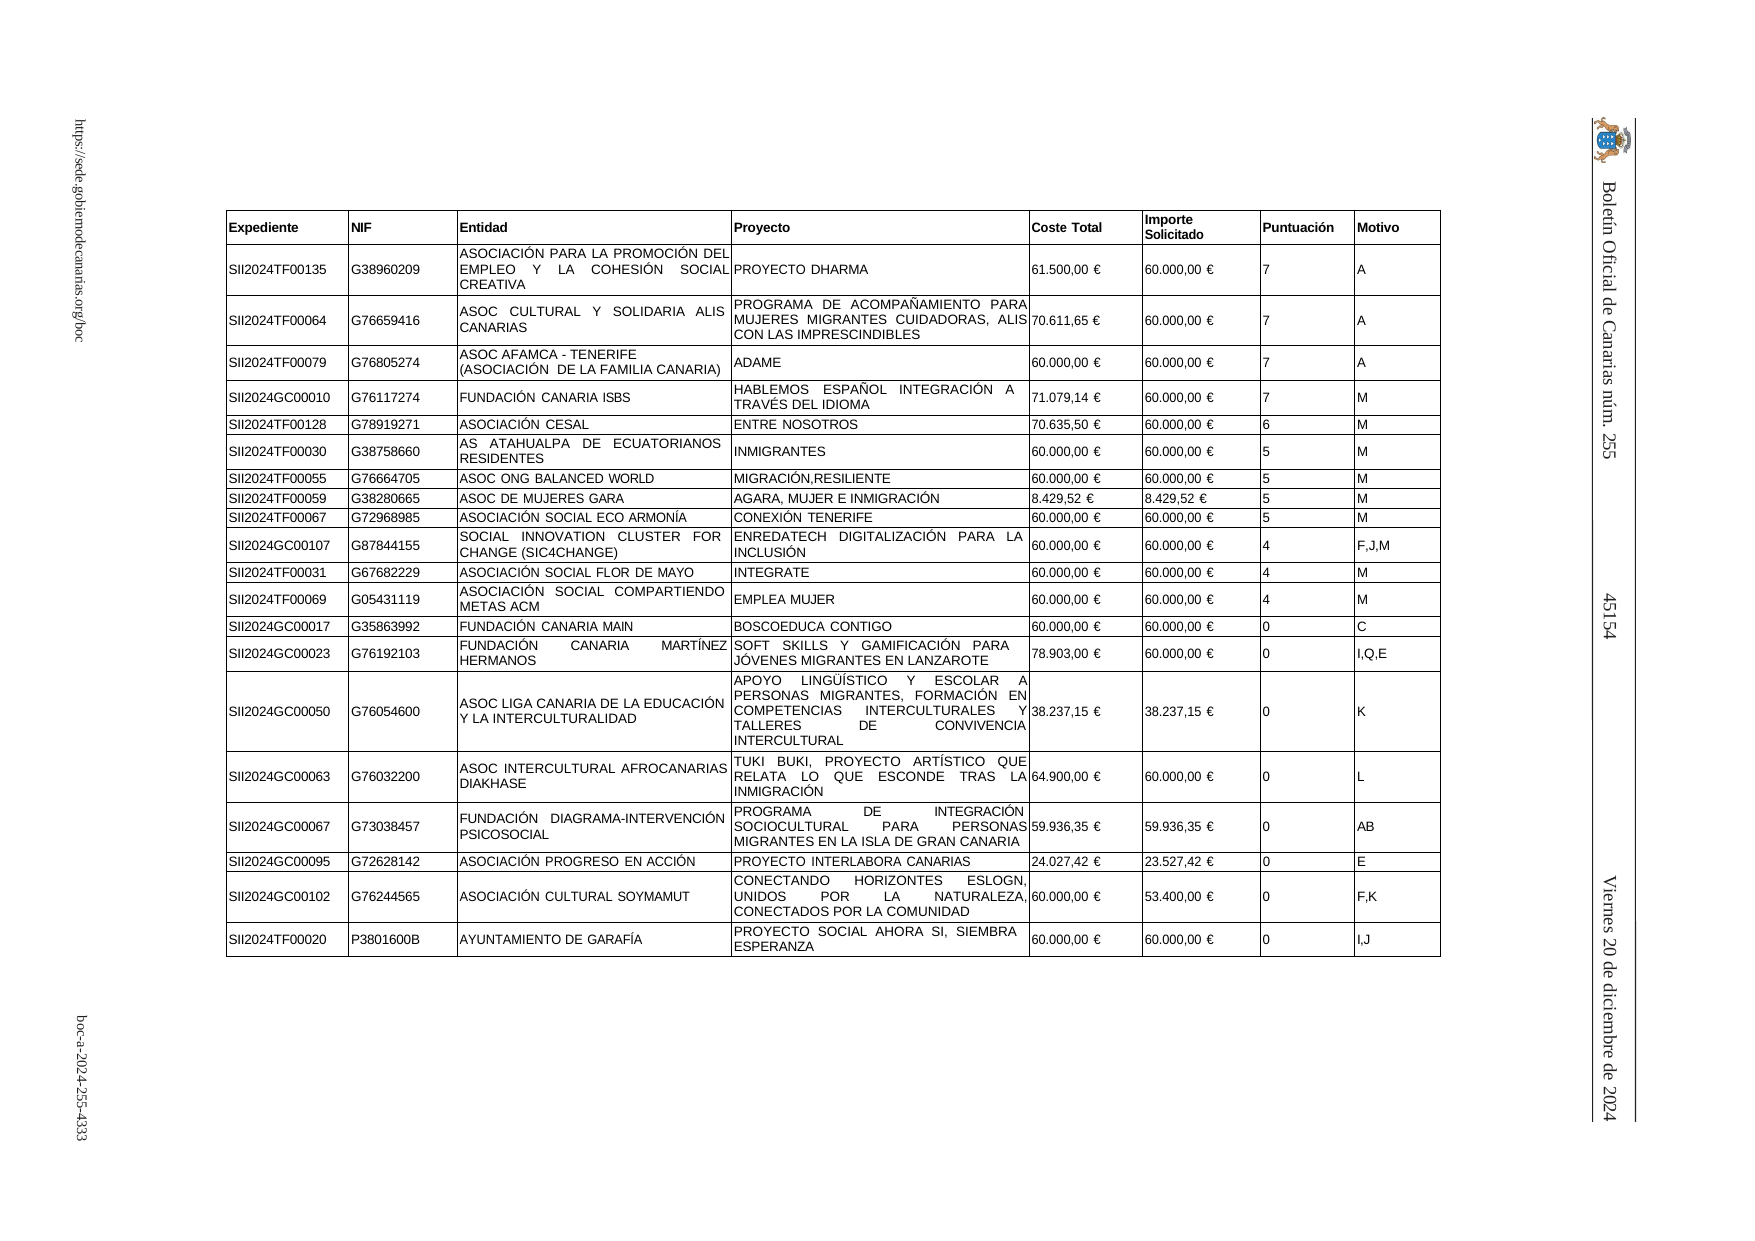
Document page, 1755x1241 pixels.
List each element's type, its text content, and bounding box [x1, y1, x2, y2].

table_cell G76054600 [349, 672, 457, 751]
table_cell PROGRAMA DE ACOMPAÑAMIENTO PARA MUJERES MIGRANTES CUIDADORAS, ALIS CON LAS IMPRESCINDIBLES [732, 296, 1029, 345]
table_cell SII2024GC00017 [227, 617, 348, 636]
table_cell SII2024TF00064 [227, 296, 348, 345]
table_cell 8.429,52 € [1030, 489, 1142, 508]
table_cell 60.000,00 € [1030, 563, 1142, 581]
table_header NIF [349, 211, 457, 244]
table_cell SII2024GC00095 [227, 853, 348, 871]
table_cell C [1355, 617, 1440, 636]
table_cell 24.027,42 € [1030, 853, 1142, 871]
table_cell P3801600B [349, 923, 457, 956]
table_cell ASOC ONG BALANCED WORLD [458, 470, 731, 488]
table_header Coste Total [1030, 211, 1142, 244]
table_cell 60.000,00 € [1143, 617, 1260, 636]
table_cell 60.000,00 € [1030, 923, 1142, 956]
text 45154 [1600, 593, 1621, 642]
table_cell G76664705 [349, 470, 457, 488]
table_cell FUNDACIÓN CANARIA ISBS [458, 381, 731, 414]
table_cell ENREDATECH DIGITALIZACIÓN PARA LA INCLUSIÓN [732, 528, 1029, 562]
table_cell 64.900,00 € [1030, 752, 1142, 802]
table_cell 60.000,00 € [1143, 752, 1260, 802]
table_cell G76032200 [349, 752, 457, 802]
table_cell 60.000,00 € [1030, 470, 1142, 488]
table_cell F,J,M [1355, 528, 1440, 562]
table_cell M [1355, 583, 1440, 616]
table_cell G38280665 [349, 489, 457, 508]
table_cell 0 [1261, 872, 1354, 921]
table_cell 70.635,50 € [1030, 416, 1142, 434]
table_cell ASOCIACIÓN SOCIAL FLOR DE MAYO [458, 563, 731, 581]
table_cell FUNDACIÓN DIAGRAMA-INTERVENCIÓN PSICOSOCIAL [458, 803, 731, 852]
table_cell 60.000,00 € [1143, 470, 1260, 488]
table_cell BOSCOEDUCA CONTIGO [732, 617, 1029, 636]
table_cell ADAME [732, 346, 1029, 379]
table_cell 5 [1261, 509, 1354, 527]
table_cell 5 [1261, 489, 1354, 508]
table_cell G87844155 [349, 528, 457, 562]
table_cell 60.000,00 € [1143, 509, 1260, 527]
table_cell SII2024GC00050 [227, 672, 348, 751]
table_cell INTEGRATE [732, 563, 1029, 581]
table_cell ASOCIACIÓN CULTURAL SOYMAMUT [458, 872, 731, 921]
table_cell 0 [1261, 923, 1354, 956]
table_cell 23.527,42 € [1143, 853, 1260, 871]
table_cell 59.936,35 € [1143, 803, 1260, 852]
table_cell 60.000,00 € [1143, 245, 1260, 294]
table_header Importe Solicitado [1143, 211, 1260, 244]
table_cell CONECTANDO HORIZONTES ESLOGN, UNIDOS POR LA NATURALEZA, CONECTADOS POR LA COMUNIDAD [732, 872, 1029, 921]
table_cell 7 [1261, 245, 1354, 294]
table_cell 60.000,00 € [1030, 346, 1142, 379]
table_cell 60.000,00 € [1143, 296, 1260, 345]
table_cell M [1355, 489, 1440, 508]
table_cell K [1355, 672, 1440, 751]
table_cell 78.903,00 € [1030, 637, 1142, 671]
table_cell A [1355, 296, 1440, 345]
table_cell SII2024GC00023 [227, 637, 348, 671]
table_cell G78919271 [349, 416, 457, 434]
table_cell 60.000,00 € [1143, 637, 1260, 671]
table_cell ASOC INTERCULTURAL AFROCANARIAS DIAKHASE [458, 752, 731, 802]
table_header Entidad [458, 211, 731, 244]
table_cell FUNDACIÓN CANARIA MAIN [458, 617, 731, 636]
table_cell G35863992 [349, 617, 457, 636]
table_cell G67682229 [349, 563, 457, 581]
table_cell ASOCIACIÓN PARA LA PROMOCIÓN DEL EMPLEO Y LA COHESIÓN SOCIAL CREATIVA [458, 245, 731, 294]
table_cell PROGRAMA DE INTEGRACIÓN SOCIOCULTURAL PARA PERSONAS MIGRANTES EN LA ISLA DE GRAN CANARIA [732, 803, 1029, 852]
table_cell 71.079,14 € [1030, 381, 1142, 414]
table_cell HABLEMOS ESPAÑOL INTEGRACIÓN A TRAVÉS DEL IDIOMA [732, 381, 1029, 414]
table_cell SII2024TF00059 [227, 489, 348, 508]
table_cell M [1355, 509, 1440, 527]
table_cell 60.000,00 € [1143, 346, 1260, 379]
table_cell 60.000,00 € [1143, 563, 1260, 581]
table_cell ASOCIACIÓN CESAL [458, 416, 731, 434]
table_cell SII2024GC00107 [227, 528, 348, 562]
table_header Proyecto [732, 211, 1029, 244]
table_cell 5 [1261, 470, 1354, 488]
table_cell 7 [1261, 296, 1354, 345]
table_cell SII2024GC00010 [227, 381, 348, 414]
table_cell G76244565 [349, 872, 457, 921]
table_cell 60.000,00 € [1143, 416, 1260, 434]
table_cell 38.237,15 € [1143, 672, 1260, 751]
table_cell EMPLEA MUJER [732, 583, 1029, 616]
table_cell F,K [1355, 872, 1440, 921]
table_cell I,J [1355, 923, 1440, 956]
table_cell SII2024TF00020 [227, 923, 348, 956]
table_cell 5 [1261, 435, 1354, 469]
table_cell ASOC LIGA CANARIA DE LA EDUCACIÓN Y LA INTERCULTURALIDAD [458, 672, 731, 751]
table_cell M [1355, 470, 1440, 488]
table_cell SII2024TF00030 [227, 435, 348, 469]
table_cell CONEXIÓN TENERIFE [732, 509, 1029, 527]
table_cell APOYO LINGÜÍSTICO Y ESCOLAR A PERSONAS MIGRANTES, FORMACIÓN EN COMPETENCIAS INTERCULTURALES Y TALLERES DE CONVIVENCIA INTERCULTURAL [732, 672, 1029, 751]
table_cell G76192103 [349, 637, 457, 671]
table_cell ASOCIACIÓN PROGRESO EN ACCIÓN [458, 853, 731, 871]
text https://sede.gobiernodecanarias.org/boc [72, 119, 89, 352]
table_cell 0 [1261, 637, 1354, 671]
table_cell E [1355, 853, 1440, 871]
table_cell 0 [1261, 672, 1354, 751]
table_cell 61.500,00 € [1030, 245, 1142, 294]
table_cell SII2024TF00128 [227, 416, 348, 434]
table_header Motivo [1355, 211, 1440, 244]
table_cell 0 [1261, 803, 1354, 852]
table_cell TUKI BUKI, PROYECTO ARTÍSTICO QUE RELATA LO QUE ESCONDE TRAS LA INMIGRACIÓN [732, 752, 1029, 802]
table_cell FUNDACIÓN CANARIA MARTÍNEZ HERMANOS [458, 637, 731, 671]
table_cell G73038457 [349, 803, 457, 852]
table_cell ASOC DE MUJERES GARA [458, 489, 731, 508]
table_cell 60.000,00 € [1030, 872, 1142, 921]
table_cell 60.000,00 € [1030, 583, 1142, 616]
table_cell M [1355, 435, 1440, 469]
table_cell 0 [1261, 617, 1354, 636]
table_cell 60.000,00 € [1030, 617, 1142, 636]
table_cell 60.000,00 € [1143, 435, 1260, 469]
table_cell 4 [1261, 583, 1354, 616]
table_cell SII2024TF00135 [227, 245, 348, 294]
table_cell 38.237,15 € [1030, 672, 1142, 751]
table_header Puntuación [1261, 211, 1354, 244]
table_cell G76659416 [349, 296, 457, 345]
table_cell SII2024TF00069 [227, 583, 348, 616]
table_cell M [1355, 563, 1440, 581]
table_cell 70.611,65 € [1030, 296, 1142, 345]
table_cell 60.000,00 € [1030, 509, 1142, 527]
table_cell G38758660 [349, 435, 457, 469]
table_cell SII2024GC00063 [227, 752, 348, 802]
table_cell AYUNTAMIENTO DE GARAFÍA [458, 923, 731, 956]
table_cell INMIGRANTES [732, 435, 1029, 469]
table_cell AGARA, MUJER E INMIGRACIÓN [732, 489, 1029, 508]
table_cell ASOC CULTURAL Y SOLIDARIA ALIS CANARIAS [458, 296, 731, 345]
table_cell AS ATAHUALPA DE ECUATORIANOS RESIDENTES [458, 435, 731, 469]
table_cell 0 [1261, 853, 1354, 871]
table_cell G76805274 [349, 346, 457, 379]
table_header Expediente [227, 211, 348, 244]
table_cell SII2024TF00079 [227, 346, 348, 379]
table_cell G38960209 [349, 245, 457, 294]
table_cell L [1355, 752, 1440, 802]
table_cell M [1355, 381, 1440, 414]
text boc-a-2024-255-4333 [74, 1016, 91, 1145]
table_cell SII2024GC00067 [227, 803, 348, 852]
text Viernes 20 de diciembre de 2024 [1600, 875, 1621, 1124]
table_cell SOFT SKILLS Y GAMIFICACIÓN PARA JÓVENES MIGRANTES EN LANZAROTE [732, 637, 1029, 671]
table_cell ENTRE NOSOTROS [732, 416, 1029, 434]
table_cell SII2024GC00102 [227, 872, 348, 921]
table_cell 8.429,52 € [1143, 489, 1260, 508]
table_cell PROYECTO DHARMA [732, 245, 1029, 294]
table_cell SOCIAL INNOVATION CLUSTER FOR CHANGE (SIC4CHANGE) [458, 528, 731, 562]
table_cell 60.000,00 € [1143, 583, 1260, 616]
table_cell 60.000,00 € [1030, 528, 1142, 562]
text Boletín Oficial de Canarias núm. 255 [1599, 181, 1621, 462]
table_cell MIGRACIÓN,RESILIENTE [732, 470, 1029, 488]
table_cell SII2024TF00031 [227, 563, 348, 581]
table_cell 59.936,35 € [1030, 803, 1142, 852]
table_cell 60.000,00 € [1030, 435, 1142, 469]
table_cell A [1355, 346, 1440, 379]
table_cell ASOCIACIÓN SOCIAL COMPARTIENDO METAS ACM [458, 583, 731, 616]
table_cell SII2024TF00055 [227, 470, 348, 488]
table_cell G72968985 [349, 509, 457, 527]
table_cell SII2024TF00067 [227, 509, 348, 527]
table_cell G76117274 [349, 381, 457, 414]
table_cell ASOC AFAMCA - TENERIFE (ASOCIACIÓN DE LA FAMILIA CANARIA) [458, 346, 731, 379]
table_cell 7 [1261, 346, 1354, 379]
table_cell G05431119 [349, 583, 457, 616]
table_cell 6 [1261, 416, 1354, 434]
table_cell 4 [1261, 563, 1354, 581]
table_cell M [1355, 416, 1440, 434]
table_cell G72628142 [349, 853, 457, 871]
table_cell PROYECTO SOCIAL AHORA SI, SIEMBRA ESPERANZA [732, 923, 1029, 956]
table_cell AB [1355, 803, 1440, 852]
table_cell 60.000,00 € [1143, 381, 1260, 414]
table_cell A [1355, 245, 1440, 294]
table_cell 53.400,00 € [1143, 872, 1260, 921]
table_cell 0 [1261, 752, 1354, 802]
table_cell I,Q,E [1355, 637, 1440, 671]
table_cell 60.000,00 € [1143, 923, 1260, 956]
table_cell 4 [1261, 528, 1354, 562]
table_cell 60.000,00 € [1143, 528, 1260, 562]
table_cell PROYECTO INTERLABORA CANARIAS [732, 853, 1029, 871]
table_cell ASOCIACIÓN SOCIAL ECO ARMONÍA [458, 509, 731, 527]
table_cell 7 [1261, 381, 1354, 414]
